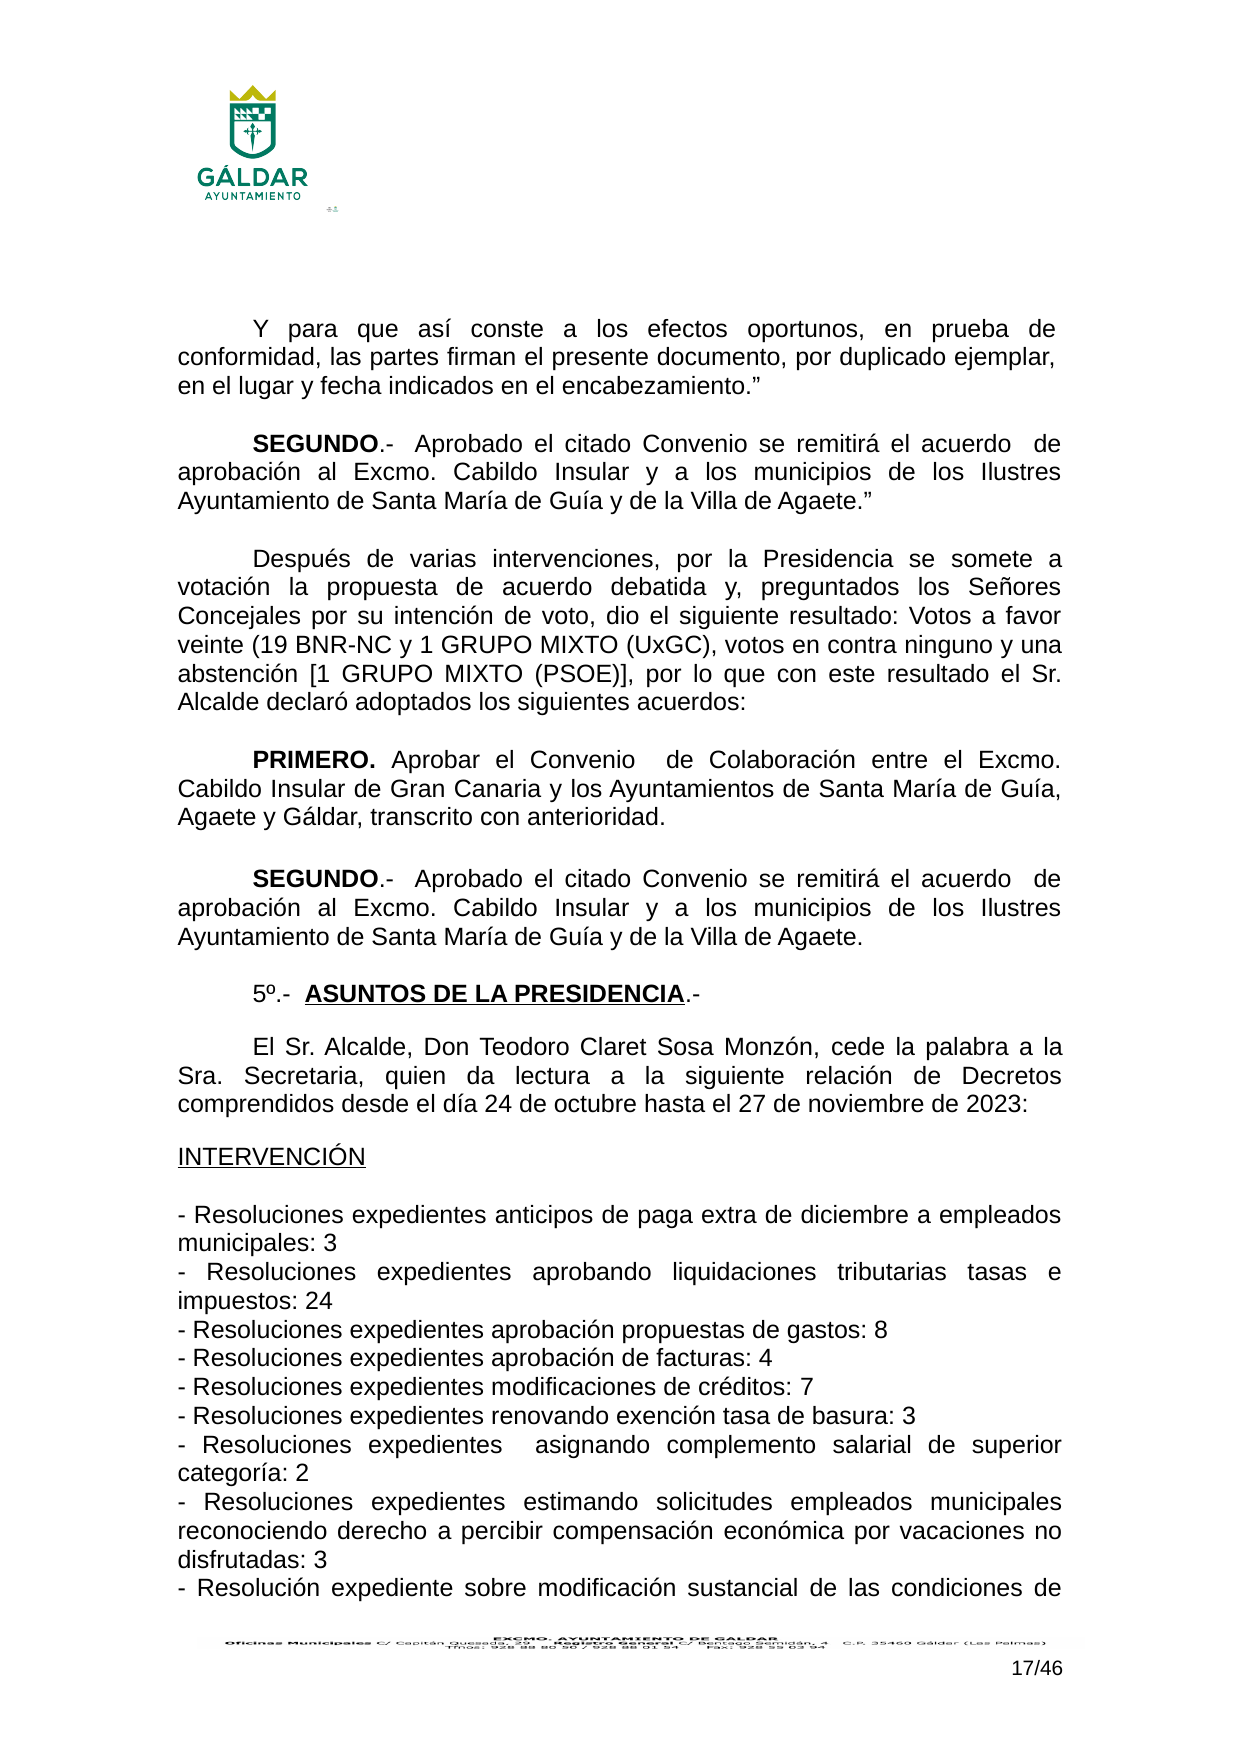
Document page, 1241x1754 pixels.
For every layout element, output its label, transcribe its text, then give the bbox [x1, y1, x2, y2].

text - Resoluciones expedientes anticipos de paga extra de diciembre a empleados municipales: 3 [177, 1199, 1063, 1257]
picture [326, 206, 339, 212]
picture [222, 1637, 1060, 1649]
text - Resoluciones expedientes estimando solicitudes empleados municipales reconociendo derecho a percibir compensación económica por vacaciones no disfrutadas: 3 [177, 1487, 1063, 1573]
text - Resoluciones expedientes aprobación propuestas de gastos: 8 [177, 1314, 1063, 1343]
text INTERVENCIÓN [177, 1142, 1060, 1171]
text - Resolución expediente sobre modificación sustancial de las condiciones de [177, 1573, 1063, 1602]
text - Resoluciones expedientes asignando complemento salarial de superior categoría: 2 [177, 1429, 1063, 1487]
text PRIMERO. Aprobar el Convenio de Colaboración entre el Excmo. Cabildo Insular de Gran Canaria y los Ayuntamientos de Santa María de Guía, Agaete y Gáldar, transcrito con anterioridad. [177, 745, 1063, 831]
text Y para que así conste a los efectos oportunos, en prueba de conformidad, las partes firman el presente documento, por duplicado ejemplar, en el lugar y fecha indicados en el encabezamiento.” [177, 314, 1057, 400]
text Después de varias intervenciones, por la Presidencia se somete a votación la propuesta de acuerdo debatida y, preguntados los Señores Concejales por su intención de voto, dio el siguiente resultado: Votos a favor veinte (19 BNR-NC y 1 GRUPO MIXTO (UxGC), votos en contra ninguno y una abstención [1 GRUPO MIXTO (PSOE)], por lo que con este resultado el Sr. Alcalde declaró adoptados los siguientes acuerdos: [177, 544, 1063, 716]
text - Resoluciones expedientes aprobación de facturas: 4 [177, 1343, 1063, 1372]
text - Resoluciones expedientes modificaciones de créditos: 7 [177, 1372, 1063, 1401]
text SEGUNDO.- Aprobado el citado Convenio se remitirá el acuerdo de aprobación al Excmo. Cabildo Insular y a los municipios de los Ilustres Ayuntamiento de Santa María de Guía y de la Villa de Agaete. [177, 864, 1063, 950]
picture [180, 73, 324, 212]
text 5º.- ASUNTOS DE LA PRESIDENCIA.- [177, 979, 1063, 1008]
text El Sr. Alcalde, Don Teodoro Claret Sosa Monzón, cede la palabra a la Sra. Secretaria, quien da lectura a la siguiente relación de Decretos comprendidos desde el día 24 de octubre hasta el 27 de noviembre de 2023: [177, 1032, 1063, 1118]
text - Resoluciones expedientes aprobando liquidaciones tributarias tasas e impuestos: 24 [177, 1257, 1063, 1314]
text - Resoluciones expedientes renovando exención tasa de basura: 3 [177, 1401, 1063, 1429]
text SEGUNDO.- Aprobado el citado Convenio se remitirá el acuerdo de aprobación al Excmo. Cabildo Insular y a los municipios de los Ilustres Ayuntamiento de Santa María de Guía y de la Villa de Agaete.” [177, 429, 1063, 515]
